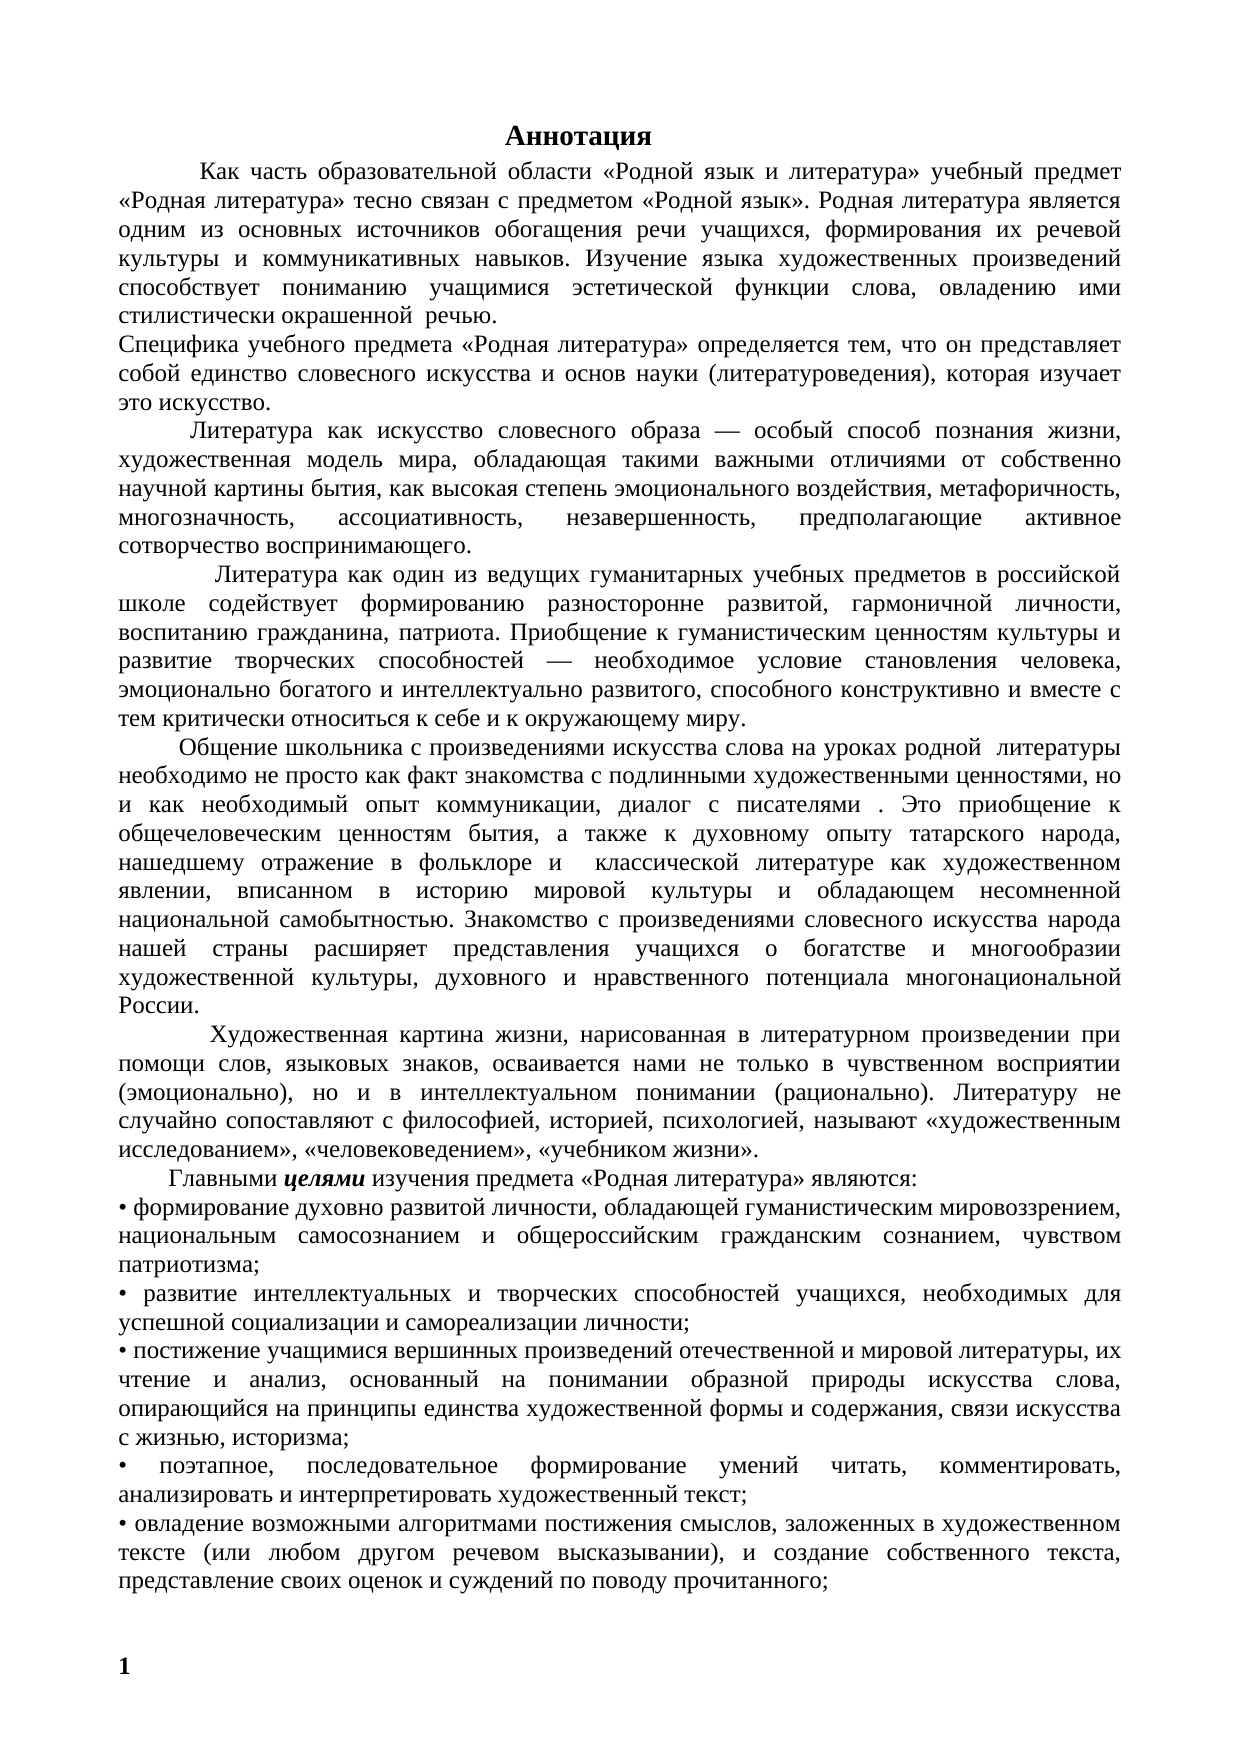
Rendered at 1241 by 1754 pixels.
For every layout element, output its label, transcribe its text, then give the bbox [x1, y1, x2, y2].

text • овладение возможными алгоритмами постижения смыслов, заложенных в художественном тексте (или любом другом речевом высказывании), и создание собственного текста, представление своих оценок и суждений по поводу прочитанного; [118, 1508, 1122, 1594]
text Главными целями изучения предмета «Родная литература» являются: [118, 1163, 1122, 1192]
text • поэтапное, последовательное формирование умений читать, комментировать, анализировать и интерпретировать художественный текст; [118, 1450, 1122, 1508]
text Аннотация [118, 118, 1122, 152]
text Специфика учебного предмета «Родная литература» определяется тем, что он представляет собой единство словесного искусства и основ науки (литературоведения), которая изучает это искусство. [118, 329, 1122, 415]
text • развитие интеллектуальных и творческих способностей учащихся, необходимых для успешной социализации и самореализации личности; [118, 1278, 1122, 1335]
text • формирование духовно развитой личности, обладающей гуманистическим мировоззрением, национальным самосознанием и общероссийским гражданским сознанием, чувством патриотизма; [118, 1192, 1122, 1278]
text Литература как искусство словесного образа — особый способ познания жизни, художественная модель мира, обладающая такими важными отличиями от собственно научной картины бытия, как высокая степень эмоционального воздействия, метафоричность, многозначность, ассоциативность, незавершенность, предполагающие активное сотворчество воспринимающего. [118, 415, 1122, 559]
text Общение школьника с произведениями искусства слова на уроках родной литературы необходимо не просто как факт знакомства с подлинными художественными ценностями, но и как необходимый опыт коммуникации, диалог с писателями . Это приобщение к общечеловеческим ценностям бытия, а также к духовному опыту татарского народа, нашедшему отражение в фольклоре и классической литературе как художественном явлении, вписанном в историю мировой культуры и обладающем несомненной национальной самобытностью. Знакомство с произведениями словесного искусства народа нашей страны расширяет представления учащихся о богатстве и многообразии художественной культуры, духовного и нравственного потенциала многонациональной России. [118, 732, 1122, 1019]
text Художественная картина жизни, нарисованная в литературном произведении при помощи слов, языковых знаков, осваивается нами не только в чувственном восприятии (эмоционально), но и в интеллектуальном понимании (рационально). Литературу не случайно сопоставляют с философией, историей, психологией, называют «художественным исследованием», «человековедением», «учебником жизни». [118, 1019, 1122, 1163]
text Литература как один из ведущих гуманитарных учебных предметов в российской школе содействует формированию разносторонне развитой, гармоничной личности, воспитанию гражданина, патриота. Приобщение к гуманистическим ценностям культуры и развитие творческих способностей — необходимое условие становления человека, эмоционально богатого и интеллектуально развитого, способного конструктивно и вместе с тем критически относиться к себе и к окружающему миру. [118, 559, 1122, 732]
text Как часть образовательной области «Родной язык и литература» учебный предмет «Родная литература» тесно связан с предметом «Родной язык». Родная литература является одним из основных источников обогащения речи учащихся, формирования их речевой культуры и коммуникативных навыков. Изучение языка художественных произведений способствует пониманию учащимися эстетической функции слова, овладению ими стилистически окрашенной речью. [118, 152, 1122, 329]
text • постижение учащимися вершинных произведений отечественной и мировой литературы, их чтение и анализ, основанный на понимании образной природы искусства слова, опирающийся на принципы единства художественной формы и содержания, связи искусства с жизнью, историзма; [118, 1335, 1122, 1450]
